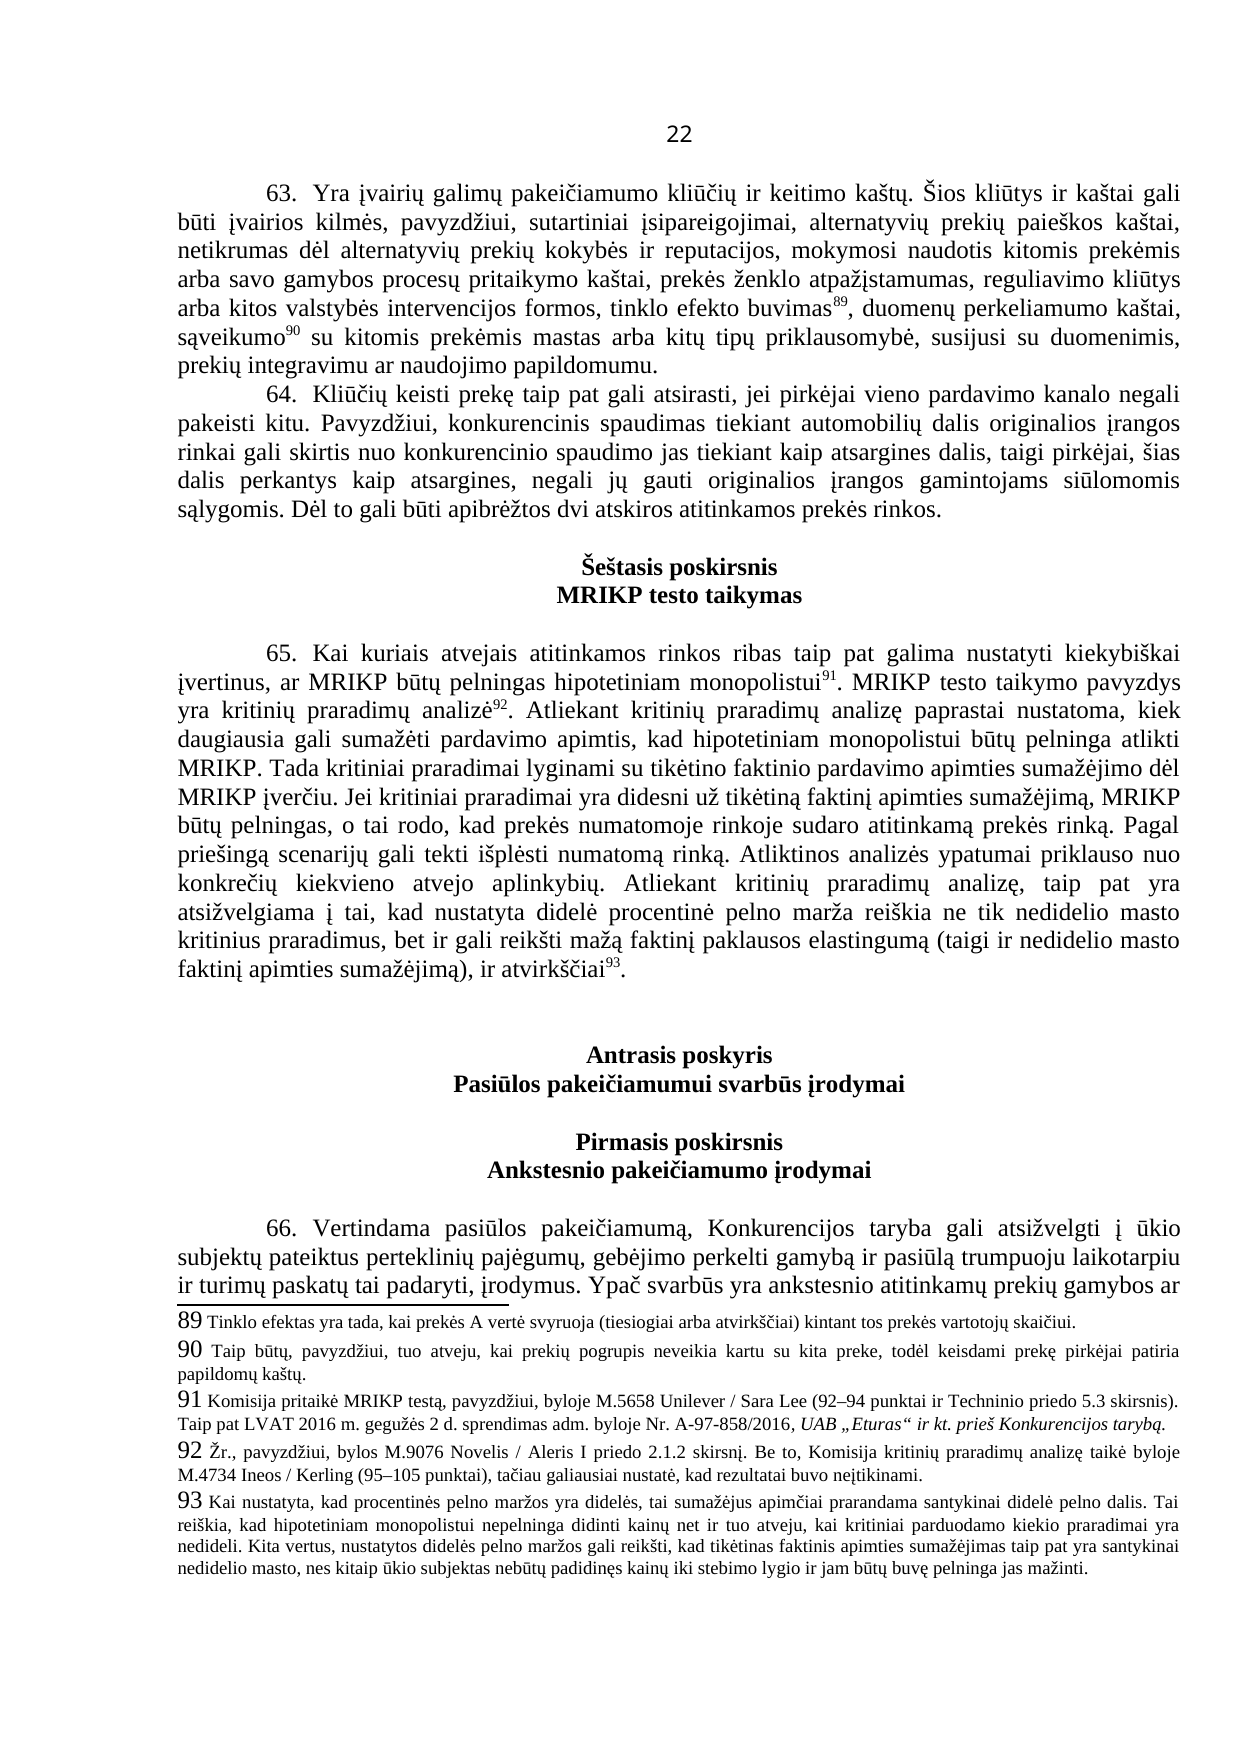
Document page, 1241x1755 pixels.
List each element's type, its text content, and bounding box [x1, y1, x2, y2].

text Taip būtų, pavyzdžiui, tuo atveju, kai prekių pogrupis neveikia kartu su kita preke, todėl keisdami prekę pirkėjai patiria papildomų kaštų. [177, 1334, 1181, 1384]
text Antrasis poskyris [177, 1041, 1181, 1069]
text Pirmasis poskirsnis [177, 1127, 1181, 1156]
text Pasiūlos pakeičiamumui svarbūs įrodymai [177, 1069, 1181, 1098]
text Komisija pritaikė MRIKP testą, pavyzdžiui, byloje M.5658 Unilever / Sara Lee (92–94 punktai ir Techninio priedo 5.3 skirsnis). Taip pat LVAT 2016 m. gegužės 2 d. sprendimas adm. byloje Nr. A-97-858/2016, UAB „Eturas“ ir kt. prieš Konkurencijos tarybą. [177, 1384, 1181, 1435]
text 66. Vertindama pasiūlos pakeičiamumą, Konkurencijos taryba gali atsižvelgti į ūkio subjektų pateiktus perteklinių pajėgumų, gebėjimo perkelti gamybą ir pasiūlą trumpuoju laikotarpiu ir turimų paskatų tai padaryti, įrodymus. Ypač svarbūs yra ankstesnio atitinkamų prekių gamybos ar [177, 1213, 1181, 1299]
text 63. Yra įvairių galimų pakeičiamumo kliūčių ir keitimo kaštų. Šios kliūtys ir kaštai gali būti įvairios kilmės, pavyzdžiui, sutartiniai įsipareigojimai, alternatyvių prekių paieškos kaštai, netikrumas dėl alternatyvių prekių kokybės ir reputacijos, mokymosi naudotis kitomis prekėmis arba savo gamybos procesų pritaikymo kaštai, prekės ženklo atpažįstamumas, reguliavimo kliūtys arba kitos valstybės intervencijos formos, tinklo efekto buvimas, duomenų perkeliamumo kaštai, sąveikumo su kitomis prekėmis mastas arba kitų tipų priklausomybė, susijusi su duomenimis, prekių integravimu ar naudojimo papildomumu. [177, 178, 1181, 379]
text Ankstesnio pakeičiamumo įrodymai [177, 1156, 1181, 1184]
text Šeštasis poskirsnis [177, 552, 1181, 581]
text 65. Kai kuriais atvejais atitinkamos rinkos ribas taip pat galima nustatyti kiekybiškai įvertinus, ar MRIKP būtų pelningas hipotetiniam monopolistui. MRIKP testo taikymo pavyzdys yra kritinių praradimų analizė. Atliekant kritinių praradimų analizę paprastai nustatoma, kiek daugiausia gali sumažėti pardavimo apimtis, kad hipotetiniam monopolistui būtų pelninga atlikti MRIKP. Tada kritiniai praradimai lyginami su tikėtino faktinio pardavimo apimties sumažėjimo dėl MRIKP įverčiu. Jei kritiniai praradimai yra didesni už tikėtiną faktinį apimties sumažėjimą, MRIKP būtų pelningas, o tai rodo, kad prekės numatomoje rinkoje sudaro atitinkamą prekės rinką. Pagal priešingą scenarijų gali tekti išplėsti numatomą rinką. Atliktinos analizės ypatumai priklauso nuo konkrečių kiekvieno atvejo aplinkybių. Atliekant kritinių praradimų analizę, taip pat yra atsižvelgiama į tai, kad nustatyta didelė procentinė pelno marža reiškia ne tik nedidelio masto kritinius praradimus, bet ir gali reikšti mažą faktinį paklausos elastingumą (taigi ir nedidelio masto faktinį apimties sumažėjimą), ir atvirkščiai. [177, 638, 1181, 983]
text Kai nustatyta, kad procentinės pelno maržos yra didelės, tai sumažėjus apimčiai prarandama santykinai didelė pelno dalis. Tai reiškia, kad hipotetiniam monopolistui nepelninga didinti kainų net ir tuo atveju, kai kritiniai parduodamo kiekio praradimai yra nedideli. Kita vertus, nustatytos didelės pelno maržos gali reikšti, kad tikėtinas faktinis apimties sumažėjimas taip pat yra santykinai nedidelio masto, nes kitaip ūkio subjektas nebūtų padidinęs kainų iki stebimo lygio ir jam būtų buvę pelninga jas mažinti. [177, 1485, 1181, 1578]
text Žr., pavyzdžiui, bylos M.9076 Novelis / Aleris I priedo 2.1.2 skirsnį. Be to, Komisija kritinių praradimų analizę taikė byloje M.4734 Ineos / Kerling (95–105 punktai), tačiau galiausiai nustatė, kad rezultatai buvo neįtikinami. [177, 1435, 1181, 1485]
text 64. Kliūčių keisti prekę taip pat gali atsirasti, jei pirkėjai vieno pardavimo kanalo negali pakeisti kitu. Pavyzdžiui, konkurencinis spaudimas tiekiant automobilių dalis originalios įrangos rinkai gali skirtis nuo konkurencinio spaudimo jas tiekiant kaip atsargines dalis, taigi pirkėjai, šias dalis perkantys kaip atsargines, negali jų gauti originalios įrangos gamintojams siūlomomis sąlygomis. Dėl to gali būti apibrėžtos dvi atskiros atitinkamos prekės rinkos. [177, 379, 1181, 523]
text MRIKP testo taikymas [177, 581, 1181, 609]
text Tinklo efektas yra tada, kai prekės A vertė svyruoja (tiesiogiai arba atvirkščiai) kintant tos prekės vartotojų skaičiui. [177, 1305, 1181, 1334]
